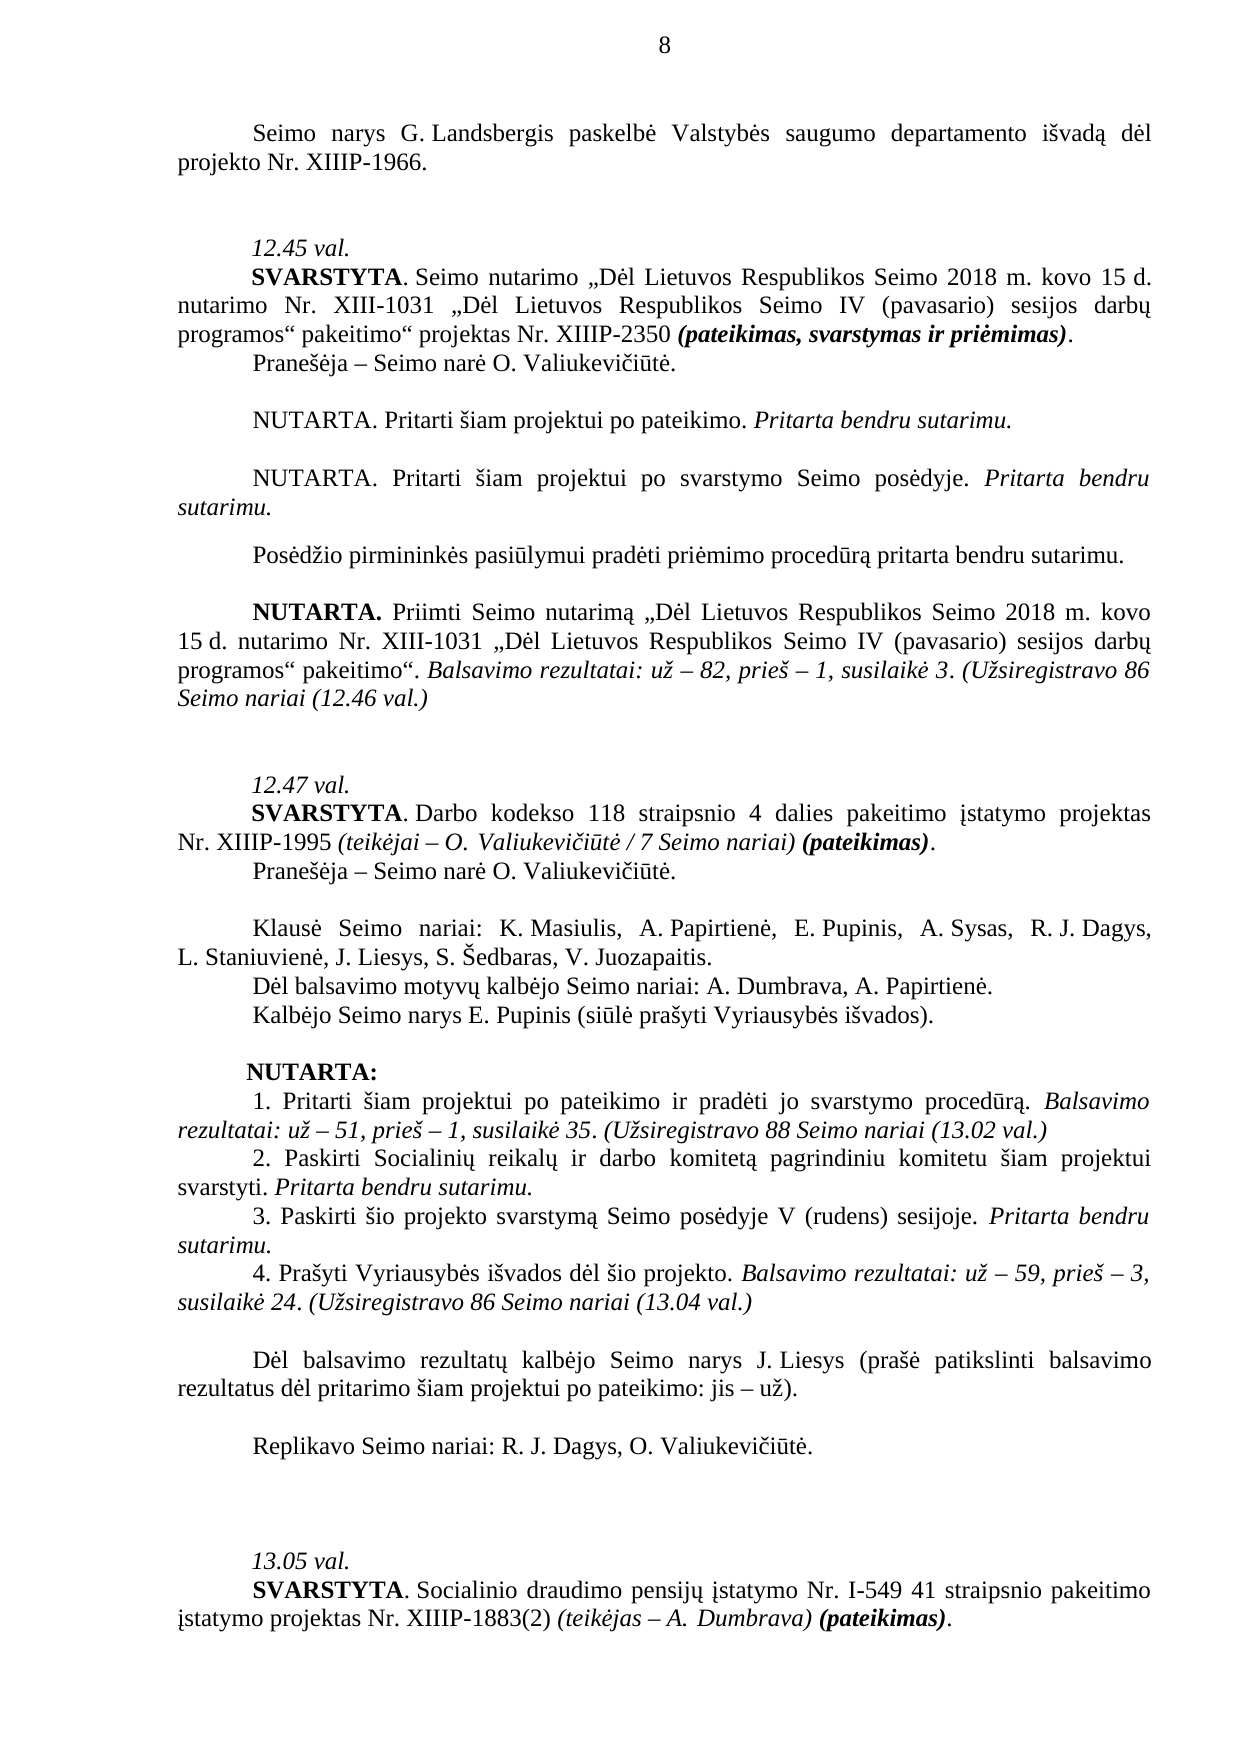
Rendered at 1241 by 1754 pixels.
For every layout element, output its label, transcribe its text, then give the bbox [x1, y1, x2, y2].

text 3. Paskirti šio projekto svarstymą Seimo posėdyje V (rudens) sesijoje. Pritarta bendru sutarimu. [177, 1201, 1152, 1258]
text Replikavo Seimo nariai: R. J. Dagys, O. Valiukevičiūtė. [177, 1431, 1152, 1460]
text NUTARTA. Priimti Seimo nutarimą „Dėl Lietuvos Respublikos Seimo 2018 m. kovo 15 d. nutarimo Nr. XIII-1031 „Dėl Lietuvos Respublikos Seimo IV (pavasario) sesijos darbų programos“ pakeitimo“. Balsavimo rezultatai: už – 82, prieš – 1, susilaikė 3. (Užsiregistravo 86 Seimo nariai (12.46 val.) [177, 597, 1152, 712]
text 4. Prašyti Vyriausybės išvados dėl šio projekto. Balsavimo rezultatai: už – 59, prieš – 3, susilaikė 24. (Užsiregistravo 86 Seimo nariai (13.04 val.) [177, 1258, 1152, 1316]
text SVARSTYTA. Darbo kodekso 118 straipsnio 4 dalies pakeitimo įstatymo projektas Nr. XIIIP-1995 (teikėjai – O. Valiukevičiūtė / 7 Seimo nariai) (pateikimas). [177, 798, 1152, 856]
text Posėdžio pirmininkės pasiūlymui pradėti priėmimo procedūrą pritarta bendru sutarimu. [177, 540, 1152, 568]
text Pranešėja – Seimo narė O. Valiukevičiūtė. [177, 856, 1152, 885]
text Pranešėja – Seimo narė O. Valiukevičiūtė. [177, 348, 1152, 377]
text Klausė Seimo nariai: K. Masiulis, A. Papirtienė, E. Pupinis, A. Sysas, R. J. Dagys, L. Staniuvienė, J. Liesys, S. Šedbaras, V. Juozapaitis. [177, 913, 1152, 971]
text SVARSTYTA. Seimo nutarimo „Dėl Lietuvos Respublikos Seimo 2018 m. kovo 15 d. nutarimo Nr. XIII-1031 „Dėl Lietuvos Respublikos Seimo IV (pavasario) sesijos darbų programos“ pakeitimo“ projektas Nr. XIIIP-2350 (pateikimas, svarstymas ir priėmimas). [177, 262, 1152, 348]
text Seimo narys G. Landsbergis paskelbė Valstybės saugumo departamento išvadą dėl projekto Nr. XIIIP-1966. [177, 118, 1152, 176]
text 12.47 val. [177, 770, 1152, 798]
text NUTARTA. Pritarti šiam projektui po svarstymo Seimo posėdyje. Pritarta bendru sutarimu. [177, 463, 1152, 521]
text NUTARTA: [177, 1057, 1152, 1086]
text 12.45 val. [177, 233, 1152, 262]
text 2. Paskirti Socialinių reikalų ir darbo komitetą pagrindiniu komitetu šiam projektui svarstyti. Pritarta bendru sutarimu. [177, 1143, 1152, 1201]
text Dėl balsavimo motyvų kalbėjo Seimo nariai: A. Dumbrava, A. Papirtienė. [177, 971, 1152, 1000]
text Kalbėjo Seimo narys E. Pupinis (siūlė prašyti Vyriausybės išvados). [177, 1000, 1152, 1028]
text SVARSTYTA. Socialinio draudimo pensijų įstatymo Nr. I-549 41 straipsnio pakeitimo įstatymo projektas Nr. XIIIP-1883(2) (teikėjas – A. Dumbrava) (pateikimas). [177, 1575, 1152, 1632]
text 1. Pritarti šiam projektui po pateikimo ir pradėti jo svarstymo procedūrą. Balsavimo rezultatai: už – 51, prieš – 1, susilaikė 35. (Užsiregistravo 88 Seimo nariai (13.02 val.) [177, 1086, 1152, 1143]
text Dėl balsavimo rezultatų kalbėjo Seimo narys J. Liesys (prašė patikslinti balsavimo rezultatus dėl pritarimo šiam projektui po pateikimo: jis – už). [177, 1345, 1152, 1402]
text 13.05 val. [177, 1546, 1152, 1575]
text NUTARTA. Pritarti šiam projektui po pateikimo. Pritarta bendru sutarimu. [177, 406, 1152, 434]
